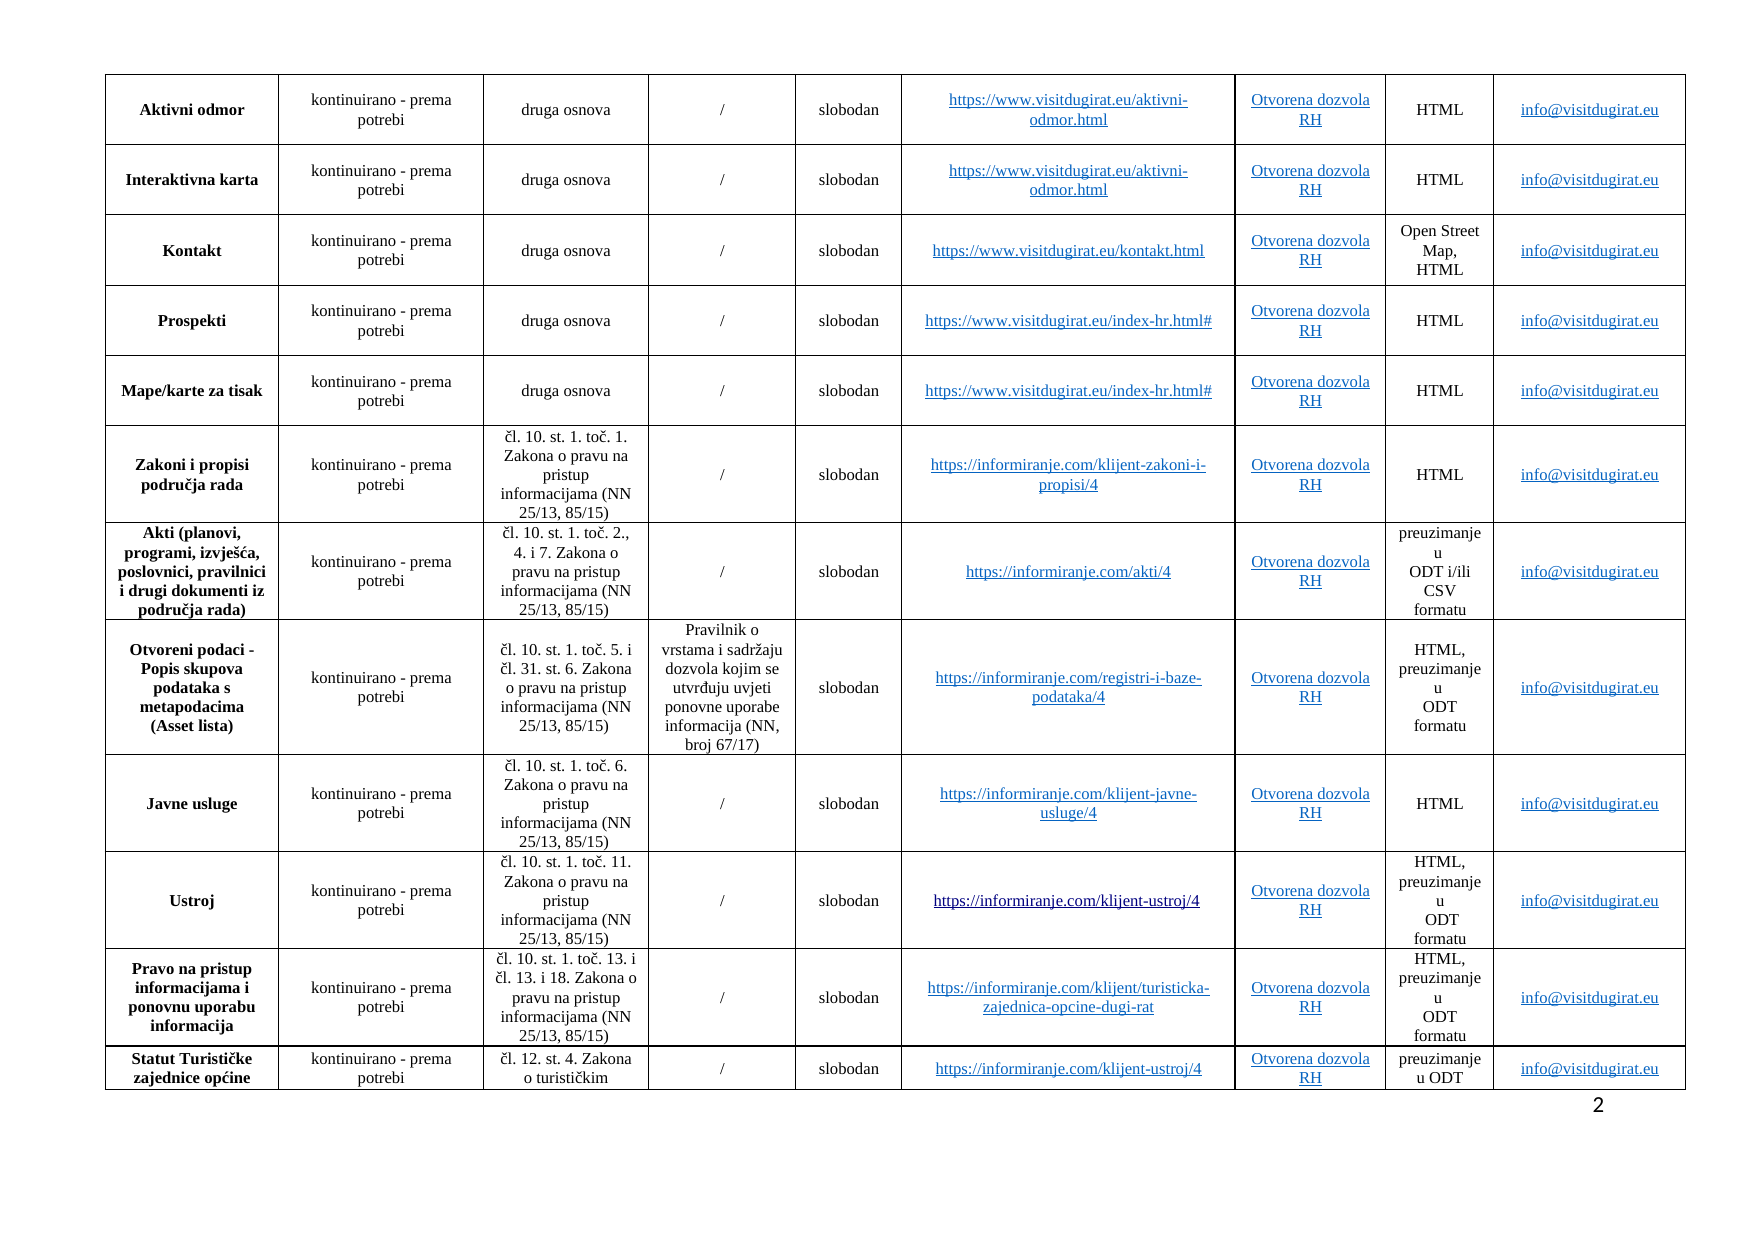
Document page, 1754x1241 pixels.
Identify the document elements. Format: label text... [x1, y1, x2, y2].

table_cell Otvorena dozvola RH [1236, 356, 1385, 425]
table_cell Otvorena dozvola RH [1236, 620, 1385, 754]
table_cell HTML, preuzimanje u ODT formatu [1386, 949, 1493, 1045]
table_cell čl. 12. st. 4. Zakona o turističkim [484, 1047, 648, 1089]
table_cell Mape/karte za tisak [106, 356, 278, 425]
table_cell čl. 10. st. 1. toč. 2., 4. i 7. Zakona o pravu na pristup informacijama (NN 25/13, 85/15) [484, 523, 648, 619]
table_cell https://informiranje.com/klijent-zakoni-i-propisi/4 [902, 426, 1234, 522]
table_cell Pravo na pristup informacijama i ponovnu uporabu informacija [106, 949, 278, 1045]
table_cell Otvorena dozvola RH [1236, 755, 1385, 851]
table_cell info@visitdugirat.eu [1494, 755, 1685, 851]
table_cell info@visitdugirat.eu [1494, 1047, 1685, 1089]
table_cell slobodan [796, 852, 901, 948]
table_cell kontinuirano - prema potrebi [279, 75, 483, 144]
table_cell preuzimanje u ODT [1386, 1047, 1493, 1089]
table_cell kontinuirano - prema potrebi [279, 426, 483, 522]
table_cell / [649, 215, 795, 285]
table_cell čl. 10. st. 1. toč. 13. i čl. 13. i 18. Zakona o pravu na pristup informacijama (NN 25/13, 85/15) [484, 949, 648, 1045]
table_cell druga osnova [484, 286, 648, 355]
table_cell info@visitdugirat.eu [1494, 523, 1685, 619]
table_cell Interaktivna karta [106, 145, 278, 214]
table_cell https://www.visitdugirat.eu/aktivni-odmor.html [902, 75, 1234, 144]
table_cell Javne usluge [106, 755, 278, 851]
table_cell Aktivni odmor [106, 75, 278, 144]
table_cell Otvorena dozvola RH [1236, 852, 1385, 948]
table_cell slobodan [796, 1047, 901, 1089]
table_cell info@visitdugirat.eu [1494, 145, 1685, 214]
table_cell info@visitdugirat.eu [1494, 286, 1685, 355]
table_cell https://informiranje.com/klijent-javne-usluge/4 [902, 755, 1234, 851]
table_cell Otvorena dozvola RH [1236, 426, 1385, 522]
table_cell Zakoni i propisi područja rada [106, 426, 278, 522]
table_cell Otvoreni podaci -Popis skupova podataka s metapodacima (Asset lista) [106, 620, 278, 754]
table_cell slobodan [796, 75, 901, 144]
table_cell slobodan [796, 523, 901, 619]
table_cell slobodan [796, 949, 901, 1045]
table_cell / [649, 356, 795, 425]
table_cell / [649, 75, 795, 144]
table_cell / [649, 426, 795, 522]
table_cell info@visitdugirat.eu [1494, 852, 1685, 948]
table_cell https://www.visitdugirat.eu/kontakt.html [902, 215, 1234, 285]
table_cell HTML [1386, 755, 1493, 851]
table_cell kontinuirano - prema potrebi [279, 620, 483, 754]
table_cell https://informiranje.com/klijent/turisticka-zajednica-opcine-dugi-rat [902, 949, 1234, 1045]
table_cell / [649, 145, 795, 214]
table_cell HTML [1386, 286, 1493, 355]
table_cell Otvorena dozvola RH [1236, 1047, 1385, 1089]
table_cell / [649, 1047, 795, 1089]
table_cell / [649, 286, 795, 355]
table_cell HTML, preuzimanje u ODT formatu [1386, 620, 1493, 754]
table_cell druga osnova [484, 215, 648, 285]
table_cell slobodan [796, 215, 901, 285]
table_cell info@visitdugirat.eu [1494, 426, 1685, 522]
table_cell slobodan [796, 286, 901, 355]
table_cell info@visitdugirat.eu [1494, 356, 1685, 425]
table_cell slobodan [796, 755, 901, 851]
table_cell kontinuirano - prema potrebi [279, 755, 483, 851]
table_cell kontinuirano - prema potrebi [279, 523, 483, 619]
table_cell / [649, 852, 795, 948]
table_cell preuzimanje u ODT i/ili CSV formatu [1386, 523, 1493, 619]
table_cell https://www.visitdugirat.eu/aktivni-odmor.html [902, 145, 1234, 214]
table_cell kontinuirano - prema potrebi [279, 145, 483, 214]
table_cell Otvorena dozvola RH [1236, 286, 1385, 355]
table_cell info@visitdugirat.eu [1494, 949, 1685, 1045]
table_cell Otvorena dozvola RH [1236, 215, 1385, 285]
table_cell slobodan [796, 145, 901, 214]
table_cell https://informiranje.com/akti/4 [902, 523, 1234, 619]
table_cell Pravilnik o vrstama i sadržaju dozvola kojim se utvrđuju uvjeti ponovne uporabe informacija (NN, broj 67/17) [649, 620, 795, 754]
table_cell kontinuirano - prema potrebi [279, 949, 483, 1045]
table_cell slobodan [796, 620, 901, 754]
table_cell Otvorena dozvola RH [1236, 75, 1385, 144]
table_cell info@visitdugirat.eu [1494, 620, 1685, 754]
table_cell čl. 10. st. 1. toč. 1. Zakona o pravu na pristup informacijama (NN 25/13, 85/15) [484, 426, 648, 522]
table_cell HTML [1386, 356, 1493, 425]
table_cell info@visitdugirat.eu [1494, 215, 1685, 285]
table_cell Open Street Map, HTML [1386, 215, 1493, 285]
table_cell https://informiranje.com/registri-i-baze-podataka/4 [902, 620, 1234, 754]
table_cell kontinuirano - prema potrebi [279, 1047, 483, 1089]
table_cell / [649, 523, 795, 619]
table_cell Kontakt [106, 215, 278, 285]
table_cell https://www.visitdugirat.eu/index-hr.html# [902, 356, 1234, 425]
table_cell čl. 10. st. 1. toč. 11. Zakona o pravu na pristup informacijama (NN 25/13, 85/15) [484, 852, 648, 948]
table_cell HTML [1386, 145, 1493, 214]
table_cell / [649, 755, 795, 851]
table_cell Prospekti [106, 286, 278, 355]
table_cell Otvorena dozvola RH [1236, 523, 1385, 619]
table_cell / [649, 949, 795, 1045]
table_cell druga osnova [484, 356, 648, 425]
table_cell https://informiranje.com/klijent-ustroj/4 [902, 852, 1234, 948]
table_cell druga osnova [484, 145, 648, 214]
table_cell kontinuirano - prema potrebi [279, 215, 483, 285]
table_cell čl. 10. st. 1. toč. 6. Zakona o pravu na pristup informacijama (NN 25/13, 85/15) [484, 755, 648, 851]
table_cell kontinuirano - prema potrebi [279, 356, 483, 425]
table_cell HTML [1386, 426, 1493, 522]
table_cell https://www.visitdugirat.eu/index-hr.html# [902, 286, 1234, 355]
table_cell Otvorena dozvola RH [1236, 949, 1385, 1045]
table_cell Otvorena dozvola RH [1236, 145, 1385, 214]
table_cell druga osnova [484, 75, 648, 144]
table_cell slobodan [796, 356, 901, 425]
table_cell kontinuirano - prema potrebi [279, 852, 483, 948]
table_cell HTML [1386, 75, 1493, 144]
table_cell čl. 10. st. 1. toč. 5. i čl. 31. st. 6. Zakona o pravu na pristup informacijama (NN 25/13, 85/15) [484, 620, 648, 754]
table_cell kontinuirano - prema potrebi [279, 286, 483, 355]
table_cell https://informiranje.com/klijent-ustroj/4 [902, 1047, 1234, 1089]
table_cell info@visitdugirat.eu [1494, 75, 1685, 144]
table_cell HTML, preuzimanje u ODT formatu [1386, 852, 1493, 948]
table_cell Statut Turističke zajednice općine [106, 1047, 278, 1089]
table_cell Ustroj [106, 852, 278, 948]
table_cell Akti (planovi, programi, izvješća, poslovnici, pravilnici i drugi dokumenti iz područja rada) [106, 523, 278, 619]
table_cell slobodan [796, 426, 901, 522]
